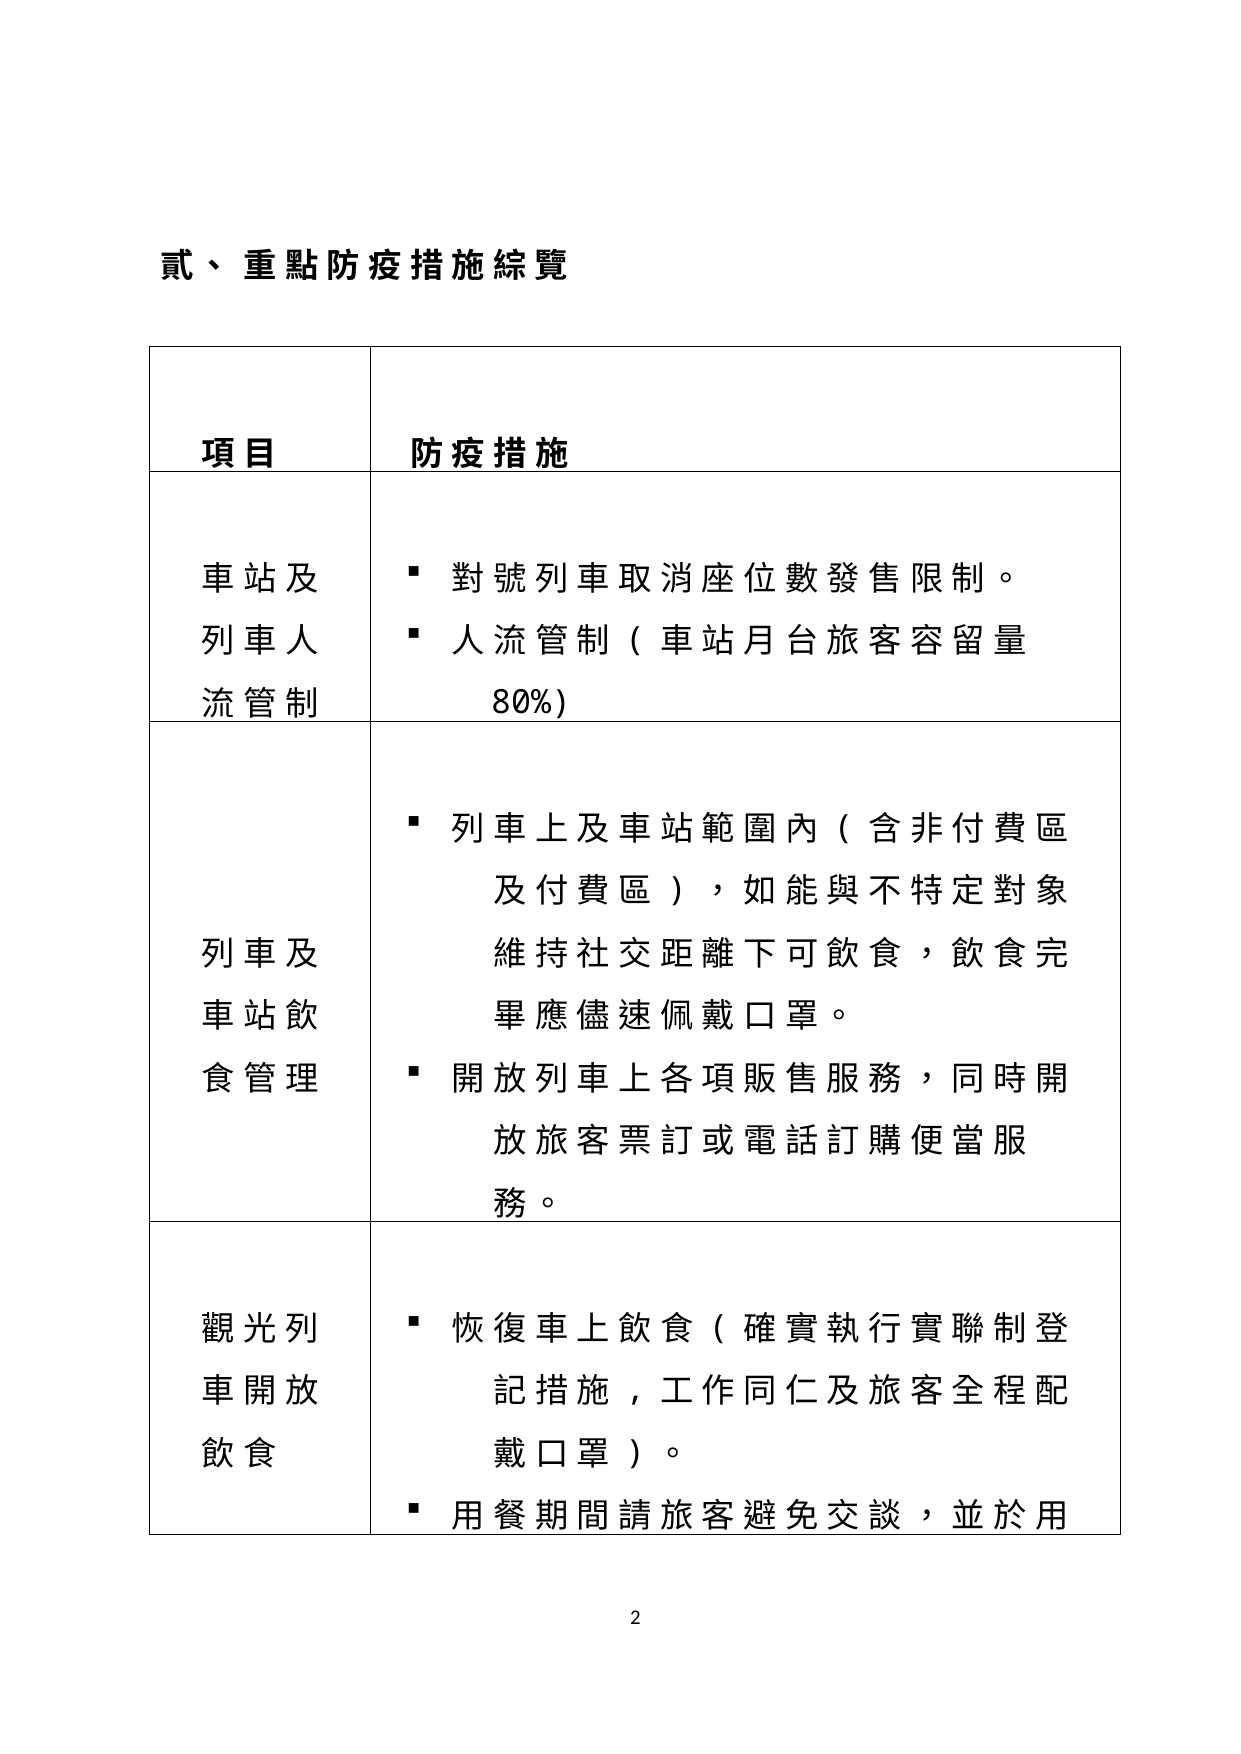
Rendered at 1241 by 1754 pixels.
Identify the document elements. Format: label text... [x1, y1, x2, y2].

table_header 項目 [150, 347, 370, 471]
table_cell 列車及車站飲食管理 [150, 722, 370, 1221]
table_cell 觀光列車開放飲食 [150, 1222, 370, 1534]
table_cell 列車上及車站範圍內(含非付費區及付費區)，如能與不特定對象維持社交距離下可飲食，飲食完畢應儘速佩戴口罩。 開放列車上各項販售服務，同時開放旅客票訂或電話訂購便當服務。 [371, 722, 1120, 1221]
table_cell 對號列車取消座位數發售限制。 人流管制(車站月台旅客容留量80%) [371, 472, 1120, 721]
list 重點防疫措施綜覽 [156, 221, 1114, 284]
table_cell 恢復車上飲食(確實執行實聯制登記措施,工作同仁及旅客全程配戴口罩)。 用餐期間請旅客避免交談，並於用餐後戴回口罩。 車服人員配備二罩一套(口罩、透明面罩、手套)等防疫配備。 [371, 1222, 1120, 1534]
table_cell 車站及列車人流管制 [150, 472, 370, 721]
table_header 防疫措施 [371, 347, 1120, 471]
